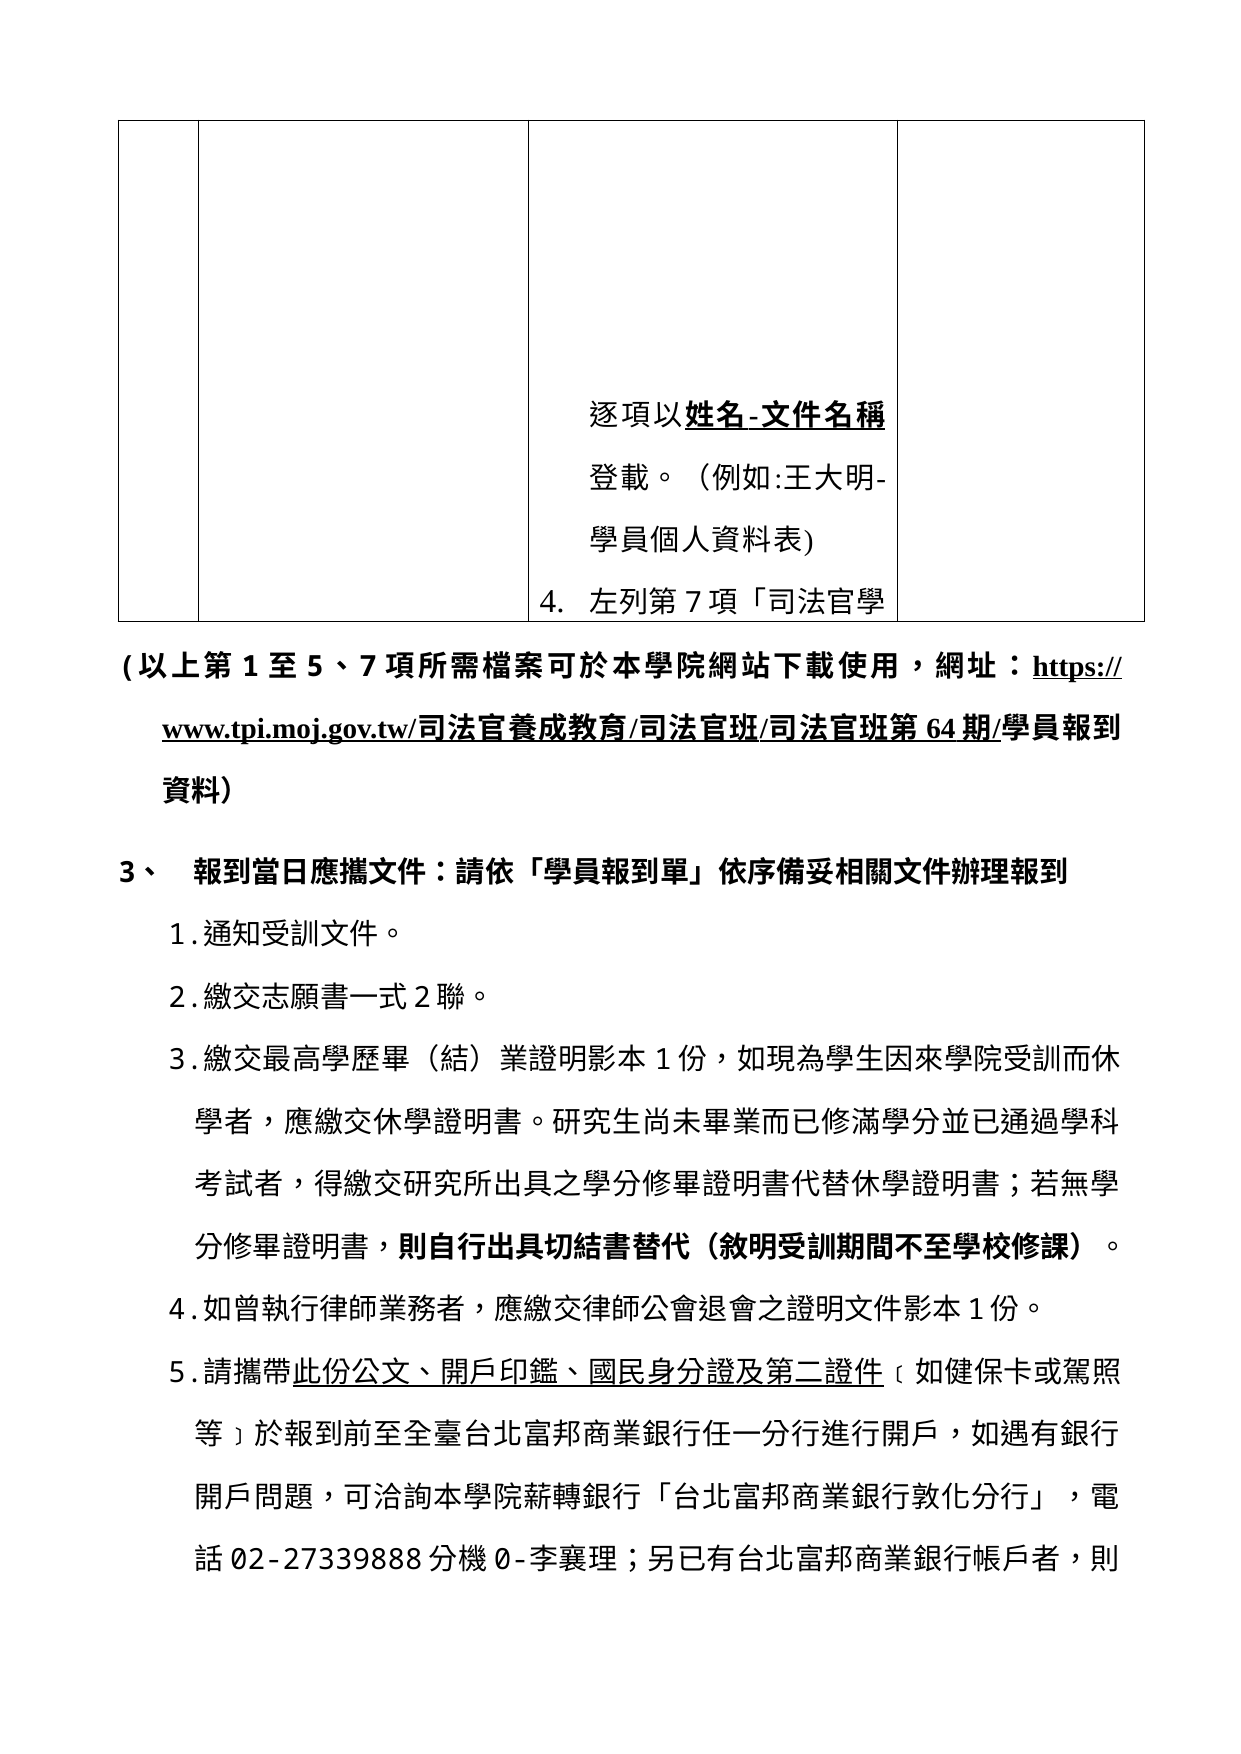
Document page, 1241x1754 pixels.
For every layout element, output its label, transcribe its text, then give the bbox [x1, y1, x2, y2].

text 2.繳交志願書一式2聯。 [168, 953, 1122, 1015]
text 1.通知受訓文件。 [168, 890, 1122, 953]
table_cell [119, 121, 198, 621]
text 4.如曾執行律師業務者，應繳交律師公會退會之證明文件影本1份。 [168, 1265, 1122, 1328]
table_cell [199, 121, 528, 621]
list 報到當日應攜文件：請依「學員報到單」依序備妥相關文件辦理報到 [118, 828, 1122, 890]
text 3.繳交最高學歷畢（結）業證明影本1份，如現為學生因來學院受訓而休學者，應繳交休學證明書。研究生尚未畢業而已修滿學分並已通過學科考試者，得繳交研究所出具之學分修畢證明書代替休學證明書；若無學分修畢證明書，則自行出具切結書替代（敘明受訓期間不至學校修課）。 [168, 1015, 1122, 1265]
text 5.請攜帶此份公文、開戶印鑑、國民身分證及第二證件﹝如健保卡或駕照等﹞於報到前至全臺台北富邦商業銀行任一分行進行開戶，如遇有銀行開戶問題，可洽詢本學院薪轉銀行「台北富邦商業銀行敦化分行」，電話02-27339888分機0-李襄理；另已有台北富邦商業銀行帳戶者，則 [168, 1328, 1122, 1578]
table_cell [898, 121, 1144, 621]
table_cell 左列第1至5、7項請至本學院網站：司法官養成教育/司法官班/司法官班第64期/報到須知下載填寫。 左列第1至6項請於112年6月8日前，e-mail至judy0114@mail.moj.gov.tw。 郵件主旨為「司64期學員報到資料-姓名」，以上第1-6項文件檔名請逐項以姓名-文件名稱登載。（例如:王大明-學員個人資料表) 左列第7項「司法官學院體格檢查表」(正本)，請於112年8月12日前以掛號寄回本學院蔡佩樺收。 [529, 121, 897, 621]
text (以上第1至5、7項所需檔案可於本學院網站下載使用，網址：https://www.tpi.moj.gov.tw/司法官養成教育/司法官班/司法官班第64期/學員報到資料） [118, 622, 1122, 809]
